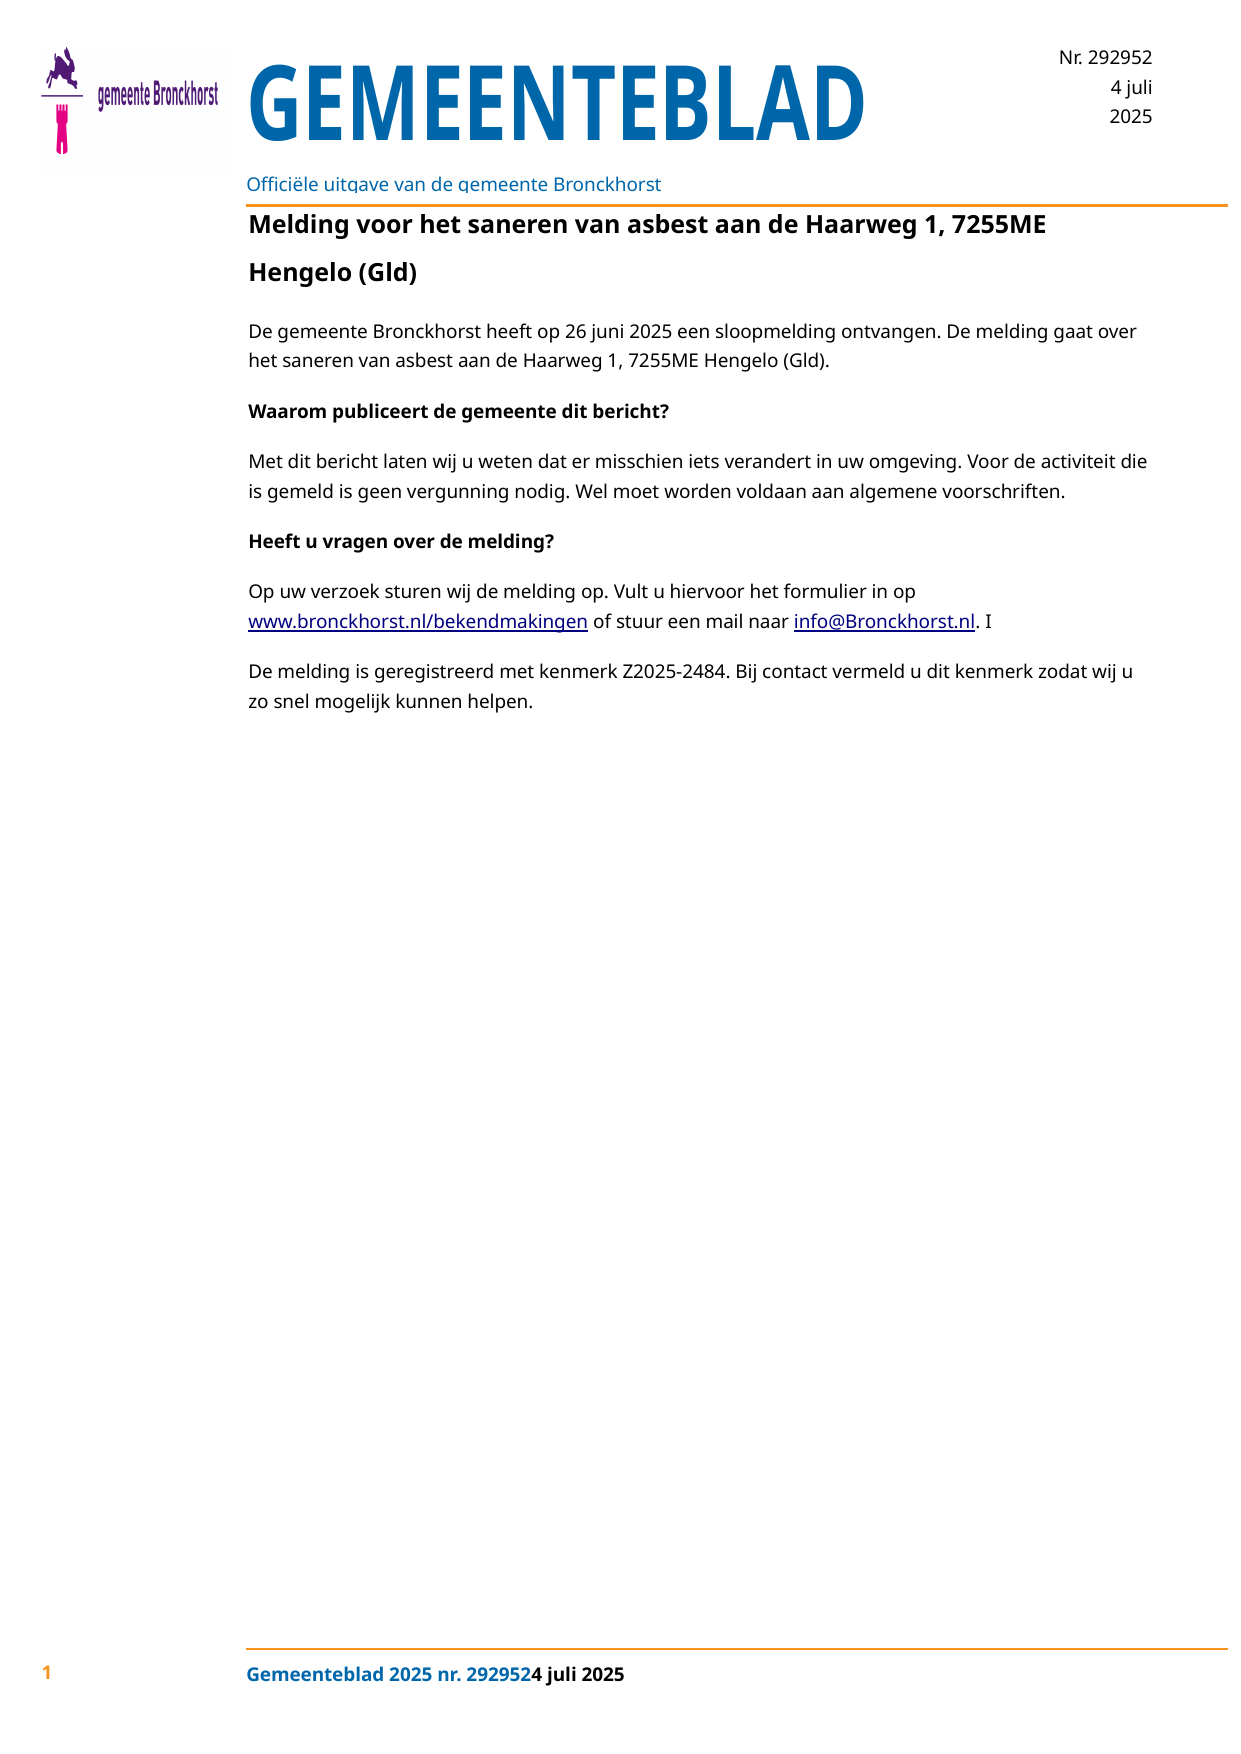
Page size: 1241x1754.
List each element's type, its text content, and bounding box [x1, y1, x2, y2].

text Op uw verzoek sturen wij de melding op. Vult u hiervoor het formulier in op www.bronckhorst.nl/bekendmakingen of stuur een mail naar info@Bronckhorst.nl. I [248, 579, 1152, 634]
text Met dit bericht laten wij u weten dat er misschien iets verandert in uw omgeving. Voor de activiteit die is gemeld is geen vergunning nodig. Wel moet worden voldaan aan algemene voorschriften. [248, 448, 1152, 504]
picture [41, 47, 231, 172]
text Melding voor het saneren van asbest aan de Haarweg 1, 7255ME Hengelo (Gld) [248, 207, 1152, 288]
text Waarom publiceert de gemeente dit bericht? [248, 398, 1152, 424]
text Heeft u vragen over de melding? [248, 528, 1152, 554]
text De gemeente Bronckhorst heeft op 26 juni 2025 een sloopmelding ontvangen. De melding gaat over het saneren van asbest aan de Haarweg 1, 7255ME Hengelo (Gld). [248, 318, 1152, 373]
text De melding is geregistreerd met kenmerk Z2025-2484. Bij contact vermeld u dit kenmerk zodat wij u zo snel mogelijk kunnen helpen. [248, 659, 1152, 714]
